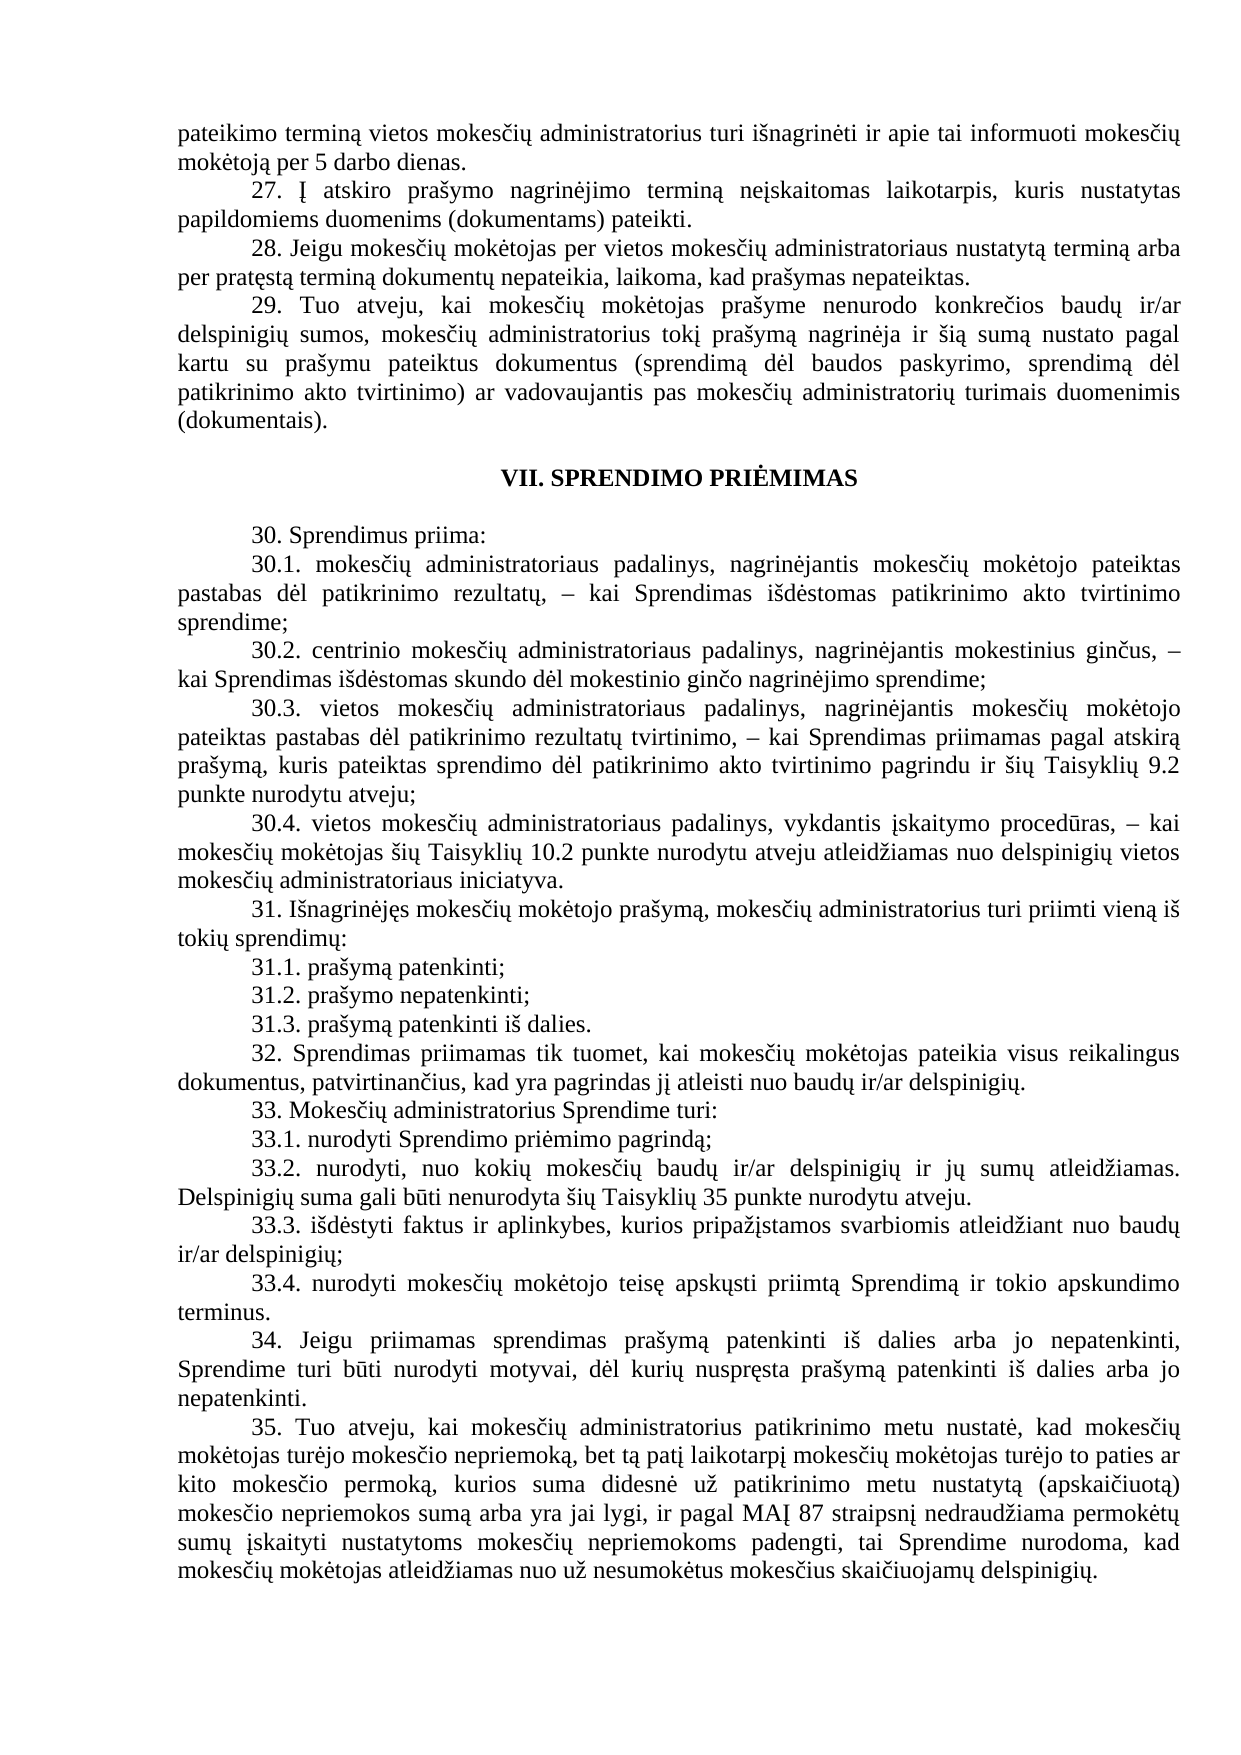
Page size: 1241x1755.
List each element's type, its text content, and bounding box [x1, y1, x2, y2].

text 31.2. prašymo nepatenkinti; [177, 981, 1181, 1009]
text 28. Jeigu mokesčių mokėtojas per vietos mokesčių administratoriaus nustatytą terminą arba per pratęstą terminą dokumentų nepateikia, laikoma, kad prašymas nepateiktas. [177, 233, 1181, 291]
text 32. Sprendimas priimamas tik tuomet, kai mokesčių mokėtojas pateikia visus reikalingus dokumentus, patvirtinančius, kad yra pagrindas jį atleisti nuo baudų ir/ar delspinigių. [177, 1038, 1181, 1096]
text 33.1. nurodyti Sprendimo priėmimo pagrindą; [177, 1124, 1181, 1153]
text VII. SPRENDIMO PRIĖMIMAS [177, 463, 1181, 492]
text 33. Mokesčių administratorius Sprendime turi: [177, 1096, 1181, 1124]
text 33.2. nurodyti, nuo kokių mokesčių baudų ir/ar delspinigių ir jų sumų atleidžiamas. Delspinigių suma gali būti nenurodyta šių Taisyklių 35 punkte nurodytu atveju. [177, 1153, 1181, 1211]
text 33.4. nurodyti mokesčių mokėtojo teisę apskųsti priimtą Sprendimą ir tokio apskundimo terminus. [177, 1268, 1181, 1326]
text 31.1. prašymą patenkinti; [177, 952, 1181, 981]
text 30.1. mokesčių administratoriaus padalinys, nagrinėjantis mokesčių mokėtojo pateiktas pastabas dėl patikrinimo rezultatų, – kai Sprendimas išdėstomas patikrinimo akto tvirtinimo sprendime; [177, 549, 1181, 636]
text 33.3. išdėstyti faktus ir aplinkybes, kurios pripažįstamos svarbiomis atleidžiant nuo baudų ir/ar delspinigių; [177, 1211, 1181, 1268]
text 30. Sprendimus priima: [177, 521, 1181, 549]
text 30.2. centrinio mokesčių administratoriaus padalinys, nagrinėjantis mokestinius ginčus, – kai Sprendimas išdėstomas skundo dėl mokestinio ginčo nagrinėjimo sprendime; [177, 636, 1181, 693]
text 35. Tuo atveju, kai mokesčių administratorius patikrinimo metu nustatė, kad mokesčių mokėtojas turėjo mokesčio nepriemoką, bet tą patį laikotarpį mokesčių mokėtojas turėjo to paties ar kito mokesčio permoką, kurios suma didesnė už patikrinimo metu nustatytą (apskaičiuotą) mokesčio nepriemokos sumą arba yra jai lygi, ir pagal MAĮ 87 straipsnį nedraudžiama permokėtų sumų įskaityti nustatytoms mokesčių nepriemokoms padengti, tai Sprendime nurodoma, kad mokesčių mokėtojas atleidžiamas nuo už nesumokėtus mokesčius skaičiuojamų delspinigių. [177, 1412, 1181, 1584]
text pateikimo terminą vietos mokesčių administratorius turi išnagrinėti ir apie tai informuoti mokesčių mokėtoją per 5 darbo dienas. [177, 118, 1181, 176]
text 29. Tuo atveju, kai mokesčių mokėtojas prašyme nenurodo konkrečios baudų ir/ar delspinigių sumos, mokesčių administratorius tokį prašymą nagrinėja ir šią sumą nustato pagal kartu su prašymu pateiktus dokumentus (sprendimą dėl baudos paskyrimo, sprendimą dėl patikrinimo akto tvirtinimo) ar vadovaujantis pas mokesčių administratorių turimais duomenimis (dokumentais). [177, 291, 1181, 434]
text 31. Išnagrinėjęs mokesčių mokėtojo prašymą, mokesčių administratorius turi priimti vieną iš tokių sprendimų: [177, 894, 1181, 952]
text 27. Į atskiro prašymo nagrinėjimo terminą neįskaitomas laikotarpis, kuris nustatytas papildomiems duomenims (dokumentams) pateikti. [177, 176, 1181, 233]
text 34. Jeigu priimamas sprendimas prašymą patenkinti iš dalies arba jo nepatenkinti, Sprendime turi būti nurodyti motyvai, dėl kurių nuspręsta prašymą patenkinti iš dalies arba jo nepatenkinti. [177, 1326, 1181, 1412]
text 31.3. prašymą patenkinti iš dalies. [177, 1009, 1181, 1038]
text 30.3. vietos mokesčių administratoriaus padalinys, nagrinėjantis mokesčių mokėtojo pateiktas pastabas dėl patikrinimo rezultatų tvirtinimo, – kai Sprendimas priimamas pagal atskirą prašymą, kuris pateiktas sprendimo dėl patikrinimo akto tvirtinimo pagrindu ir šių Taisyklių 9.2 punkte nurodytu atveju; [177, 693, 1181, 808]
text 30.4. vietos mokesčių administratoriaus padalinys, vykdantis įskaitymo procedūras, – kai mokesčių mokėtojas šių Taisyklių 10.2 punkte nurodytu atveju atleidžiamas nuo delspinigių vietos mokesčių administratoriaus iniciatyva. [177, 808, 1181, 894]
